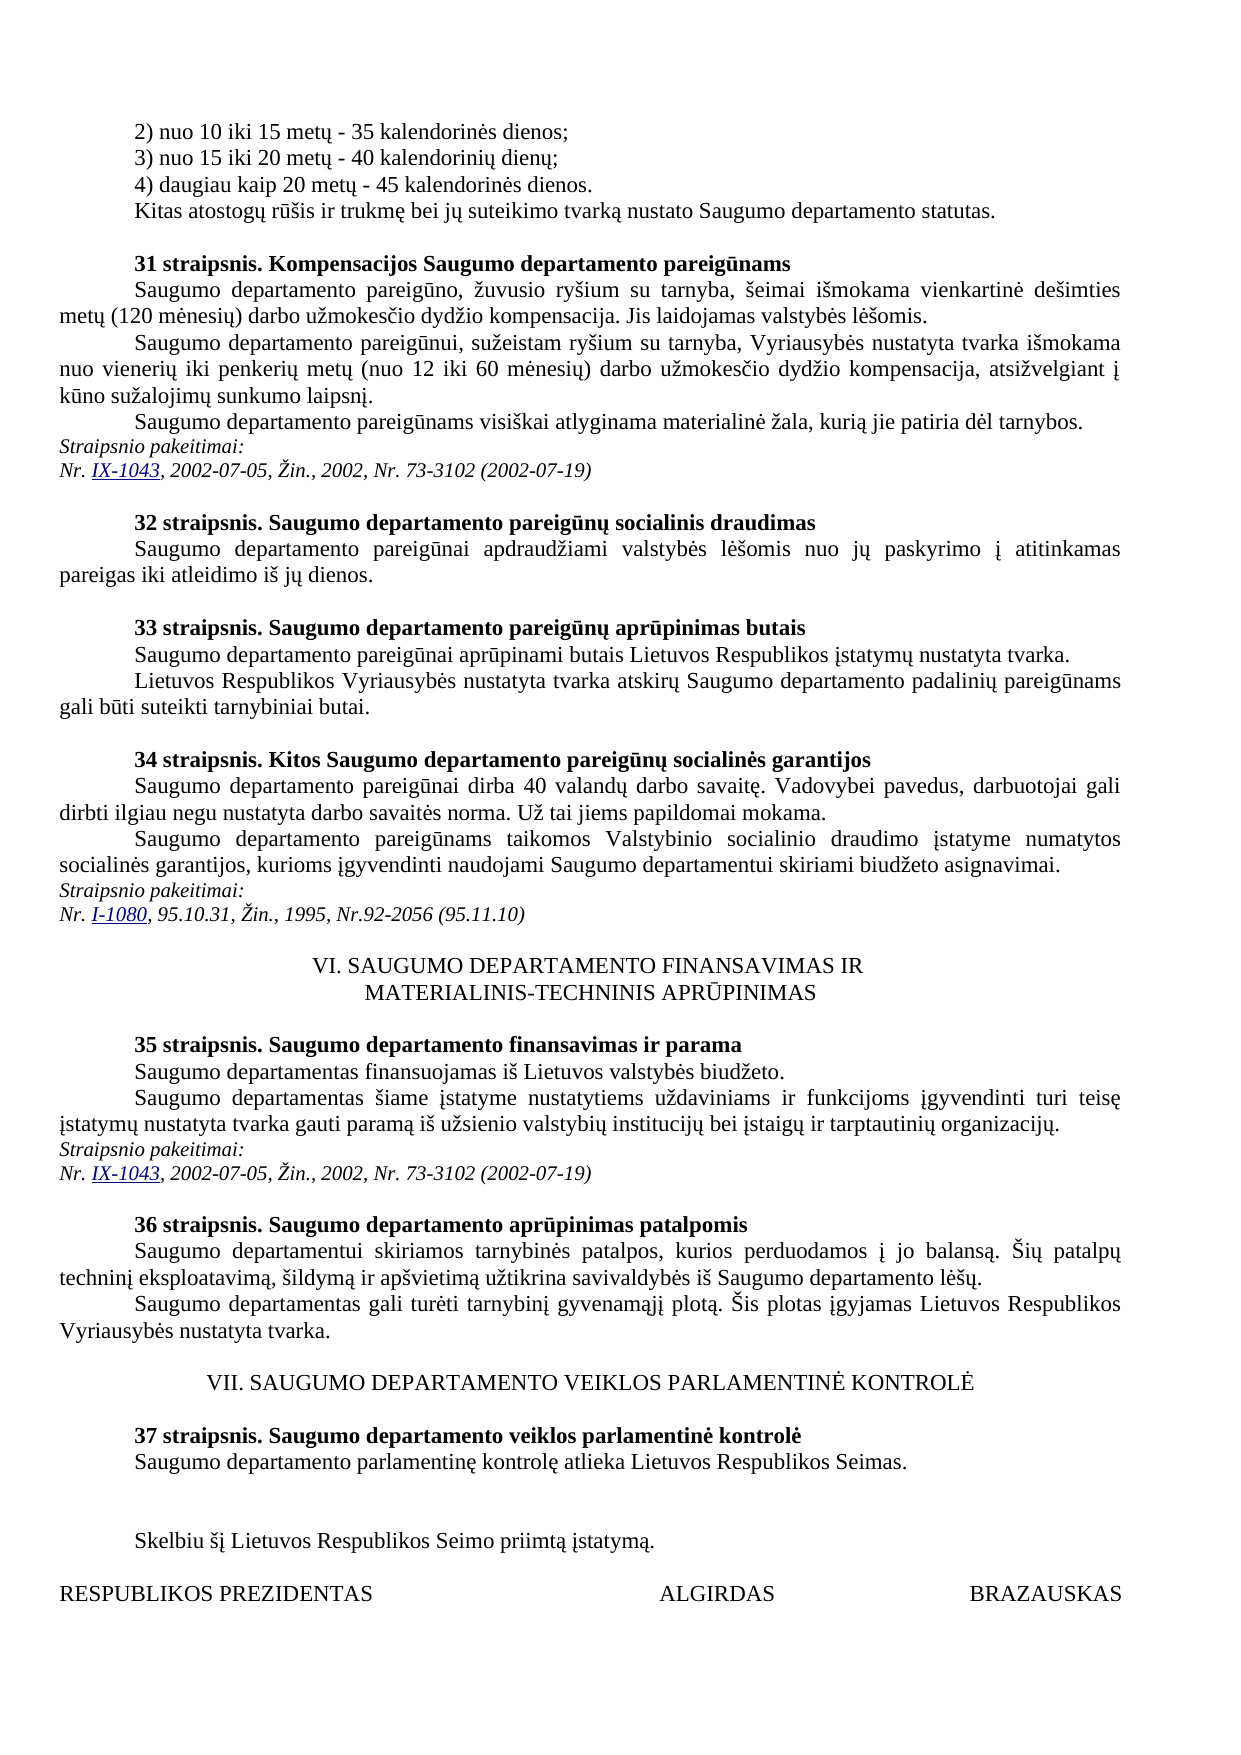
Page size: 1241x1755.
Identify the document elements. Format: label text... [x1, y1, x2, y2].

text Saugumo departamento pareigūnui, sužeistam ryšium su tarnyba, Vyriausybės nustatyta tvarka išmokama nuo vienerių iki penkerių metų (nuo 12 iki 60 mėnesių) darbo užmokesčio dydžio kompensacija, atsižvelgiant į kūno sužalojimų sunkumo laipsnį. [59, 329, 1122, 408]
text 36 straipsnis. Saugumo departamento aprūpinimas patalpomis [59, 1211, 1122, 1238]
text 34 straipsnis. Kitos Saugumo departamento pareigūnų socialinės garantijos [59, 746, 1122, 772]
text VII. SAUGUMO DEPARTAMENTO VEIKLOS PARLAMENTINĖ KONTROLĖ [59, 1369, 1122, 1396]
text Straipsnio pakeitimai: [59, 1137, 1122, 1161]
text VI. SAUGUMO DEPARTAMENTO FINANSAVIMAS IR [59, 952, 1122, 979]
text 31 straipsnis. Kompensacijos Saugumo departamento pareigūnams [59, 250, 1122, 276]
text 4) daugiau kaip 20 metų - 45 kalendorinės dienos. [59, 171, 1122, 197]
text Saugumo departamentui skiriamos tarnybinės patalpos, kurios perduodamos į jo balansą. Šių patalpų techninį eksploatavimą, šildymą ir apšvietimą užtikrina savivaldybės iš Saugumo departamento lėšų. [59, 1238, 1122, 1290]
text Saugumo departamentas šiame įstatyme nustatytiems uždaviniams ir funkcijoms įgyvendinti turi teisę įstatymų nustatyta tvarka gauti paramą iš užsienio valstybių institucijų bei įstaigų ir tarptautinių organizacijų. [59, 1084, 1122, 1137]
text 3) nuo 15 iki 20 metų - 40 kalendorinių dienų; [59, 144, 1122, 171]
text Kitas atostogų rūšis ir trukmę bei jų suteikimo tvarką nustato Saugumo departamento statutas. [59, 197, 1122, 223]
text Saugumo departamento pareigūnai apdraudžiami valstybės lėšomis nuo jų paskyrimo į atitinkamas pareigas iki atleidimo iš jų dienos. [59, 535, 1122, 588]
text Nr. IX-1043, 2002-07-05, Žin., 2002, Nr. 73-3102 (2002-07-19) [59, 458, 1122, 482]
text 2) nuo 10 iki 15 metų - 35 kalendorinės dienos; [59, 118, 1122, 144]
text 32 straipsnis. Saugumo departamento pareigūnų socialinis draudimas [59, 509, 1122, 535]
text Straipsnio pakeitimai: [59, 878, 1122, 902]
text 33 straipsnis. Saugumo departamento pareigūnų aprūpinimas butais [59, 614, 1122, 641]
text Nr. IX-1043, 2002-07-05, Žin., 2002, Nr. 73-3102 (2002-07-19) [59, 1161, 1122, 1185]
text 35 straipsnis. Saugumo departamento finansavimas ir parama [59, 1031, 1122, 1058]
text Saugumo departamentas gali turėti tarnybinį gyvenamąjį plotą. Šis plotas įgyjamas Lietuvos Respublikos Vyriausybės nustatyta tvarka. [59, 1290, 1122, 1343]
text RESPUBLIKOS PREZIDENTAS ALGIRDAS BRAZAUSKAS [59, 1580, 1122, 1633]
text Straipsnio pakeitimai: [59, 434, 1122, 458]
text Saugumo departamento pareigūnams visiškai atlyginama materialinė žala, kurią jie patiria dėl tarnybos. [59, 408, 1122, 434]
text Nr. I-1080, 95.10.31, Žin., 1995, Nr.92-2056 (95.11.10) [59, 902, 1122, 926]
text Lietuvos Respublikos Vyriausybės nustatyta tvarka atskirų Saugumo departamento padalinių pareigūnams gali būti suteikti tarnybiniai butai. [59, 667, 1122, 720]
text MATERIALINIS-TECHNINIS APRŪPINIMAS [59, 979, 1122, 1005]
text 37 straipsnis. Saugumo departamento veiklos parlamentinė kontrolė [59, 1422, 1122, 1448]
text Saugumo departamento pareigūnai dirba 40 valandų darbo savaitę. Vadovybei pavedus, darbuotojai gali dirbti ilgiau negu nustatyta darbo savaitės norma. Už tai jiems papildomai mokama. [59, 772, 1122, 825]
text Skelbiu šį Lietuvos Respublikos Seimo priimtą įstatymą. [59, 1527, 1122, 1554]
text Saugumo departamentas finansuojamas iš Lietuvos valstybės biudžeto. [59, 1058, 1122, 1084]
text Saugumo departamento parlamentinę kontrolę atlieka Lietuvos Respublikos Seimas. [59, 1448, 1122, 1475]
text Saugumo departamento pareigūnai aprūpinami butais Lietuvos Respublikos įstatymų nustatyta tvarka. [59, 641, 1122, 667]
text Saugumo departamento pareigūno, žuvusio ryšium su tarnyba, šeimai išmokama vienkartinė dešimties metų (120 mėnesių) darbo užmokesčio dydžio kompensacija. Jis laidojamas valstybės lėšomis. [59, 276, 1122, 329]
text Saugumo departamento pareigūnams taikomos Valstybinio socialinio draudimo įstatyme numatytos socialinės garantijos, kurioms įgyvendinti naudojami Saugumo departamentui skiriami biudžeto asignavimai. [59, 825, 1122, 878]
